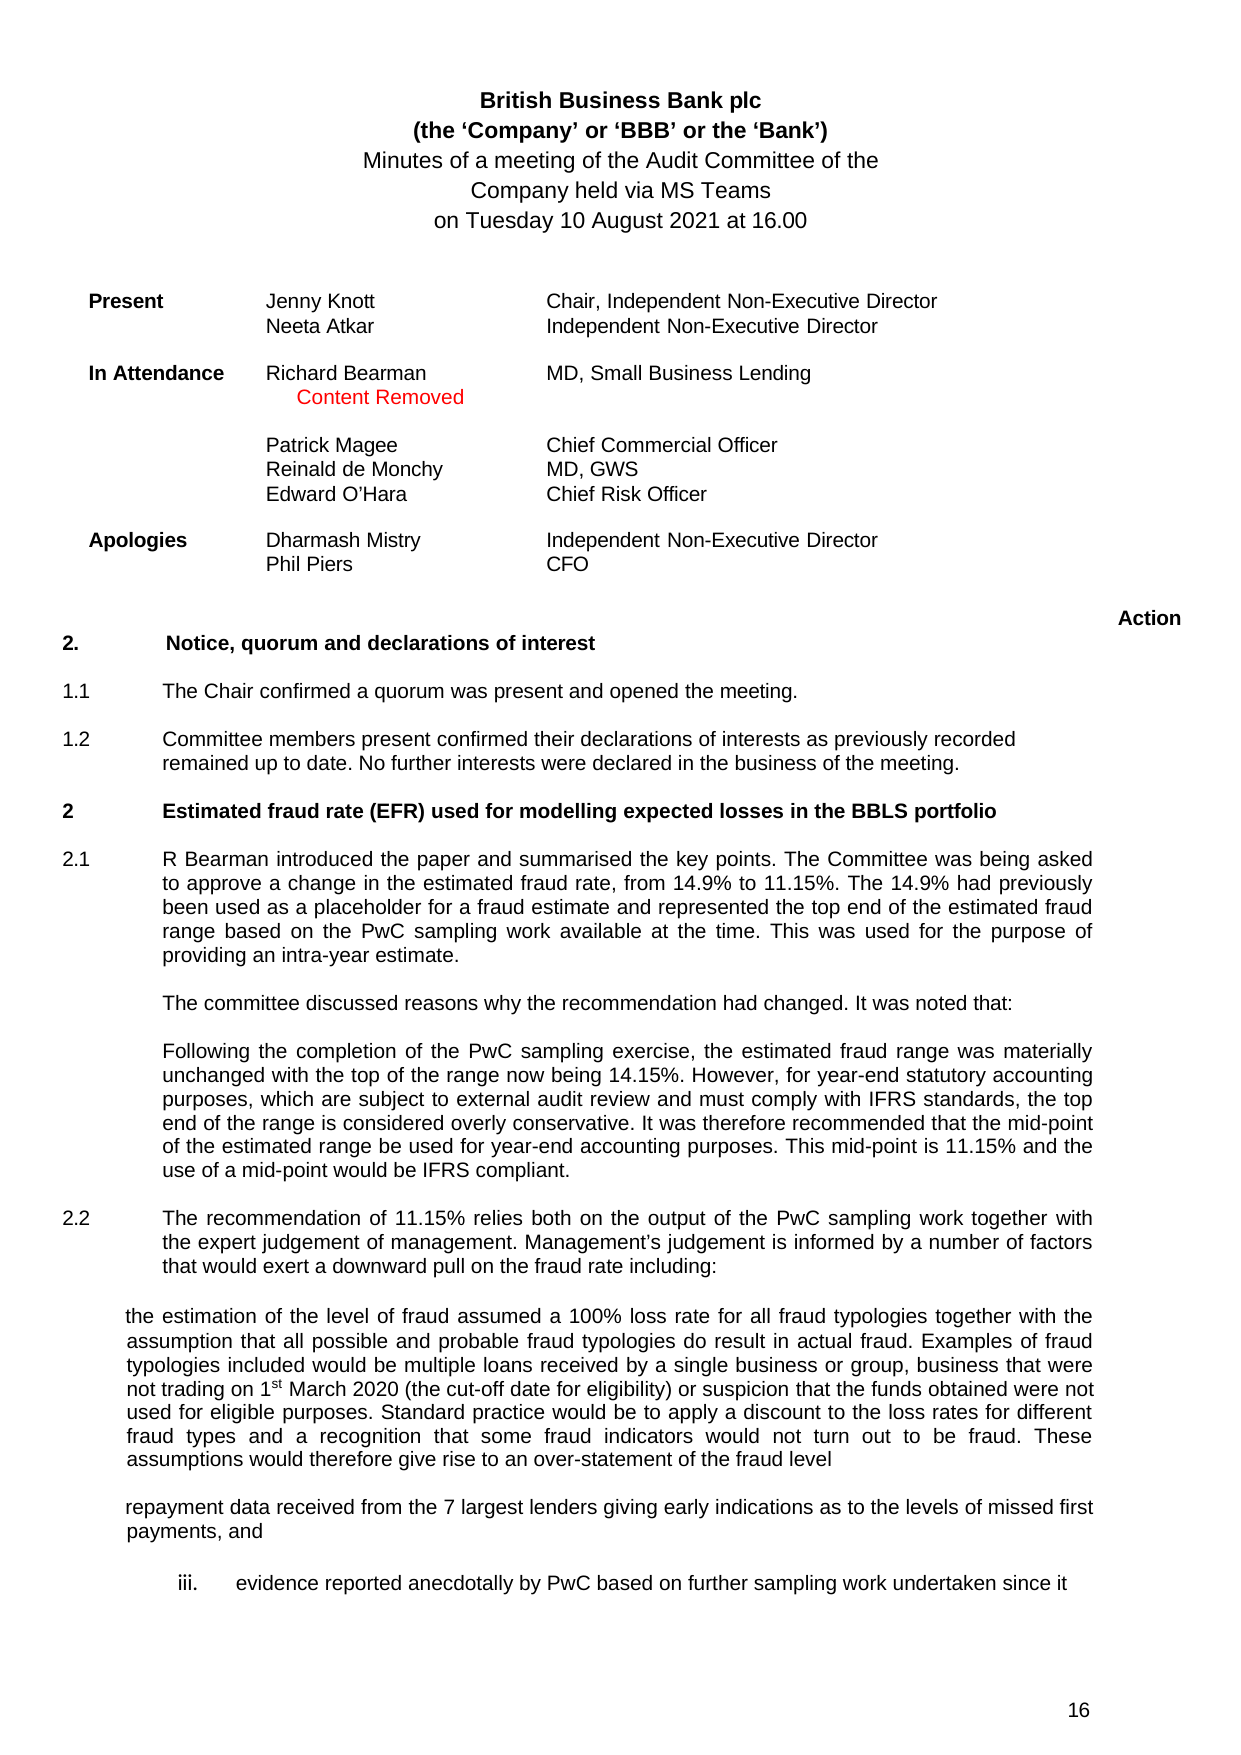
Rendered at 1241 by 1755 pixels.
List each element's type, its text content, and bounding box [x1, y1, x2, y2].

table_cell 2 [57, 787, 126, 835]
table_cell R Bearman introduced the paper and summarised the key points. The Committee was being asked to approve a change in the estimated fraud rate, from 14.9% to 11.15%. The 14.9% had previously been used as a placeholder for a fraud estimate and represented the top end of the estimated fraud range based on the PwC sampling work available at the time. This was used for the purpose of providing an intra-year estimate. The committee discussed reasons why the recommendation had changed. It was noted that: Following the completion of the PwC sampling exercise, the estimated fraud range was materially unchanged with the top of the range now being 14.15%. However, for year-end statutory accounting purposes, which are subject to external audit review and must comply with IFRS standards, the top end of the range is considered overly conservative. It was therefore recommended that the mid-point of the estimated range be used for year-end accounting purposes. This mid-point is 11.15% and the use of a mid-point would be IFRS compliant. [126, 835, 1186, 1194]
table_header iii. evidence reported anecdotally by PwC based on further sampling work undertaken since it [126, 1570, 1099, 1612]
table_cell Committee members present confirmed their declarations of interests as previously recorded remained up to date. No further interests were declared in the business of the meeting. [126, 715, 1186, 787]
table_cell [83, 411, 245, 434]
table_cell The recommendation of 11.15% relies both on the output of the PwC sampling work together with the expert judgement of management. Management’s judgement is informed by a number of factors that would exert a downward pull on the fraud rate including: the estimation of the level of fraud assumed a 100% loss rate for all fraud typologies together with the assumption that all possible and probable fraud typologies do result in actual fraud. Examples of fraud typologies included would be multiple loans received by a single business or group, business that were not trading on 1st March 2020 (the cut-off date for eligibility) or suspicion that the funds obtained were not used for eligible purposes. Standard practice would be to apply a discount to the loss rates for different fraud types and a recognition that some fraud indicators would not turn out to be fraud. These assumptions would therefore give rise to an over-statement of the fraud level repayment data received from the 7 largest lenders giving early indications as to the levels of missed first payments, and [126, 1195, 1186, 1570]
table_cell [83, 483, 245, 518]
table_cell [83, 315, 245, 351]
table_header Jenny Knott [245, 291, 495, 315]
table_cell Content Removed [245, 387, 947, 434]
table_cell 2.1 [57, 835, 126, 1194]
table_cell 2. [57, 632, 126, 667]
table_cell Patrick Magee [245, 435, 495, 458]
table_cell Richard Bearman [245, 351, 495, 387]
table_cell Notice, quorum and declarations of interest [126, 632, 1186, 667]
text Minutes of a meeting of the Audit Committee of the Company held via MS Teams [311, 147, 930, 204]
table_cell [83, 435, 245, 458]
table_cell Chief Commercial Officer [495, 435, 947, 458]
table_cell Neeta Atkar [245, 315, 495, 351]
table_header [53, 1570, 126, 1612]
table_header [57, 608, 126, 632]
table_cell Estimated fraud rate (EFR) used for modelling expected losses in the BBLS portfolio [126, 787, 1186, 835]
text on Tuesday 10 August 2021 at 16.00 [311, 208, 930, 234]
table_cell 1.1 [57, 668, 126, 715]
table_cell Phil Piers [245, 554, 495, 578]
table_header Chair, Independent Non-Executive Director [495, 291, 947, 315]
table_cell CFO [495, 554, 947, 578]
table_cell The Chair confirmed a quorum was present and opened the meeting. [126, 668, 1186, 715]
table_header Action [126, 608, 1186, 632]
table_cell Dharmash Mistry [245, 518, 495, 554]
table_cell Independent Non-Executive Director [495, 315, 947, 351]
table_cell 1.2 [57, 715, 126, 787]
table_cell 2.2 [57, 1195, 126, 1570]
table_cell MD, Small Business Lending [495, 351, 947, 387]
table_cell Chief Risk Officer [495, 483, 947, 518]
table_cell Apologies [83, 518, 245, 554]
text (the ‘Company’ or ‘BBB’ or the ‘Bank’) [310, 117, 930, 143]
table_header Present [83, 291, 245, 315]
table_cell Reinald de Monchy [245, 459, 495, 482]
table_cell Edward O’Hara [245, 483, 495, 518]
table_cell [83, 387, 245, 411]
table_cell [83, 554, 245, 578]
table_cell In Attendance [83, 351, 245, 387]
table_cell [83, 459, 245, 482]
text British Business Bank plc [311, 87, 930, 113]
table_cell Independent Non-Executive Director [495, 518, 947, 554]
table_cell MD, GWS [495, 459, 947, 482]
